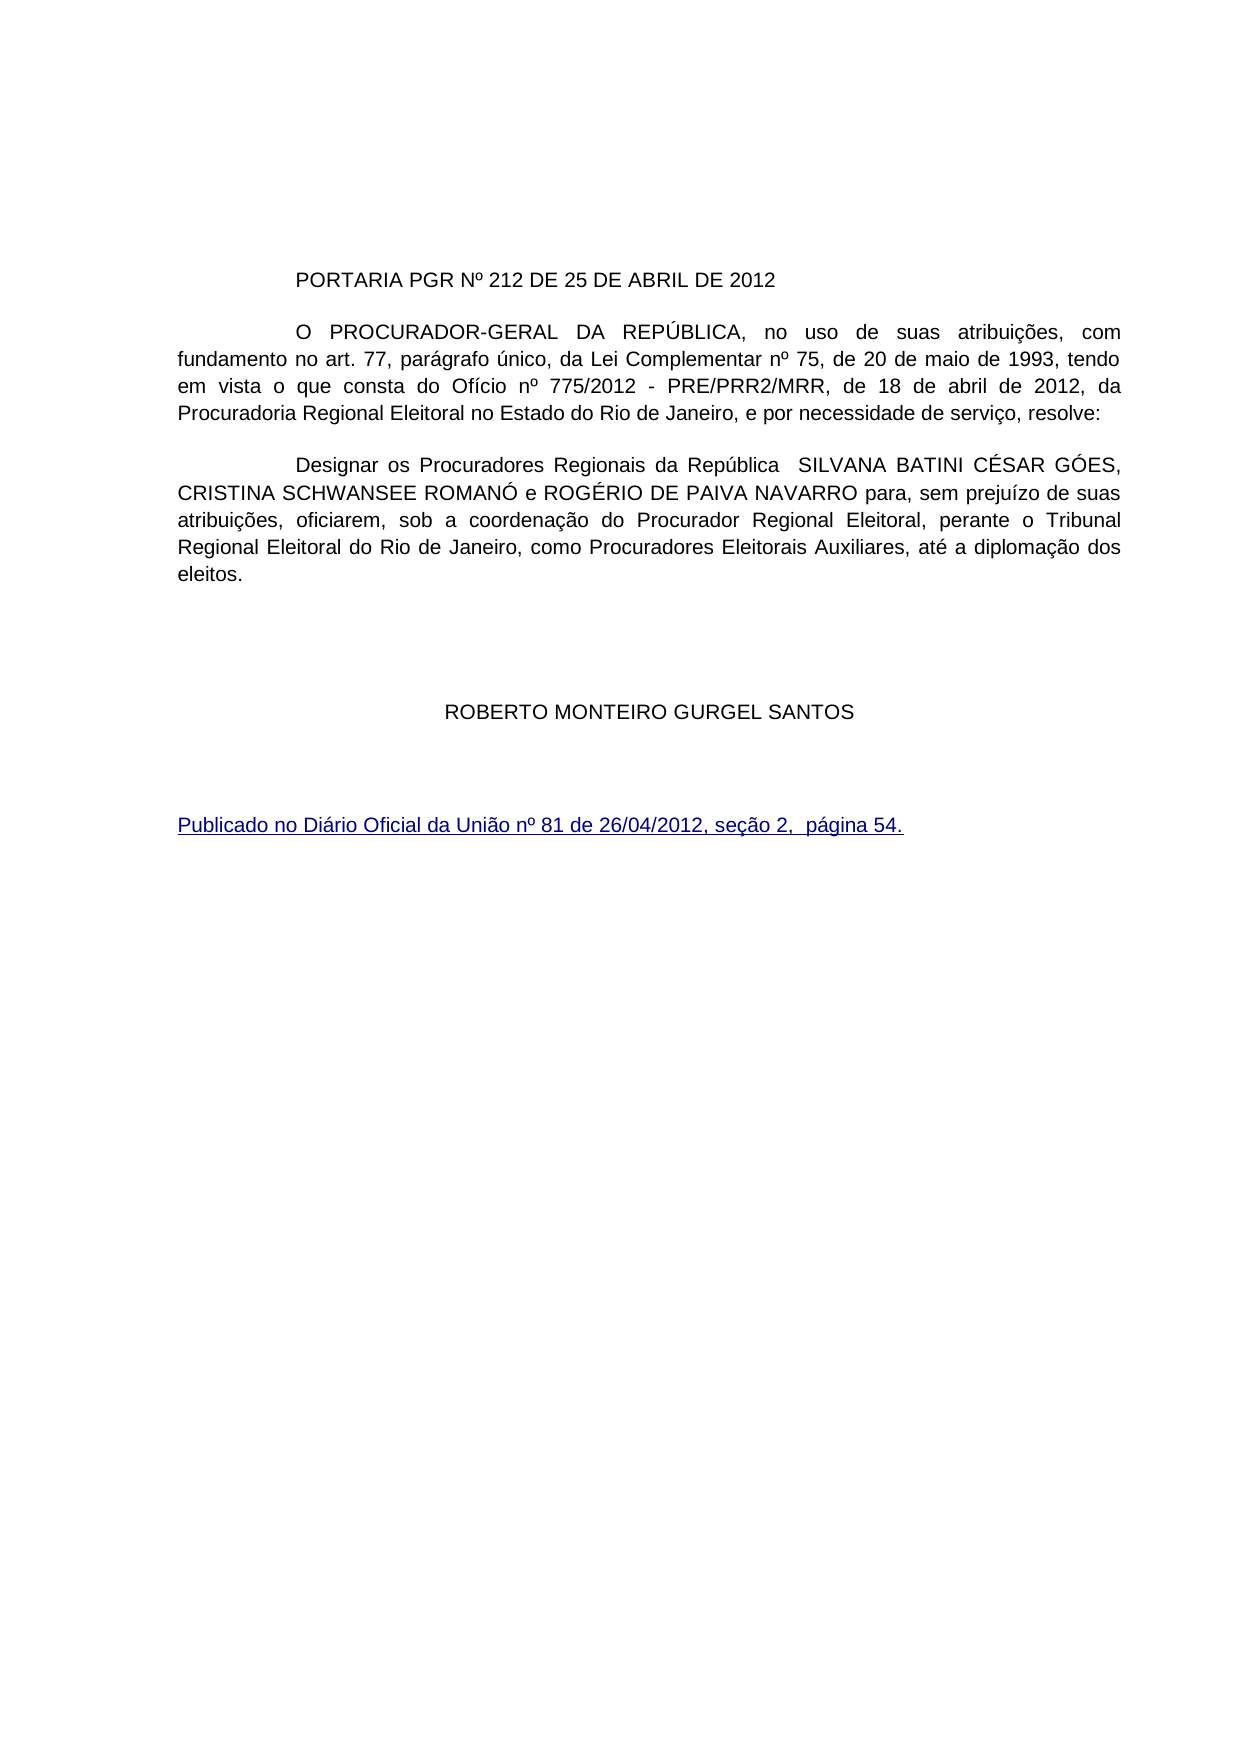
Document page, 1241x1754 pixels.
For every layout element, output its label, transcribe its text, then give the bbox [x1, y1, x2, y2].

text O PROCURADOR-GERAL DA REPÚBLICA, no uso de suas atribuições, com fundamento no art. 77, parágrafo único, da Lei Complementar nº 75, de 20 de maio de 1993, tendo em vista o que consta do Ofício nº 775/2012 - PRE/PRR2/MRR, de 18 de abril de 2012, da Procuradoria Regional Eleitoral no Estado do Rio de Janeiro, e por necessidade de serviço, resolve: [177, 318, 1122, 426]
text ROBERTO MONTEIRO GURGEL SANTOS [177, 700, 1122, 724]
text Publicado no Diário Oficial da União nº 81 de 26/04/2012, seção 2, página 54. [177, 813, 1220, 838]
text PORTARIA PGR Nº 212 DE 25 DE ABRIL DE 2012 [177, 266, 1122, 293]
text Designar os Procuradores Regionais da República SILVANA BATINI CÉSAR GÓES, CRISTINA SCHWANSEE ROMANÓ e ROGÉRIO DE PAIVA NAVARRO para, sem prejuízo de suas atribuições, oficiarem, sob a coordenação do Procurador Regional Eleitoral, perante o Tribunal Regional Eleitoral do Rio de Janeiro, como Procuradores Eleitorais Auxiliares, até a diplomação dos eleitos. [177, 451, 1122, 587]
